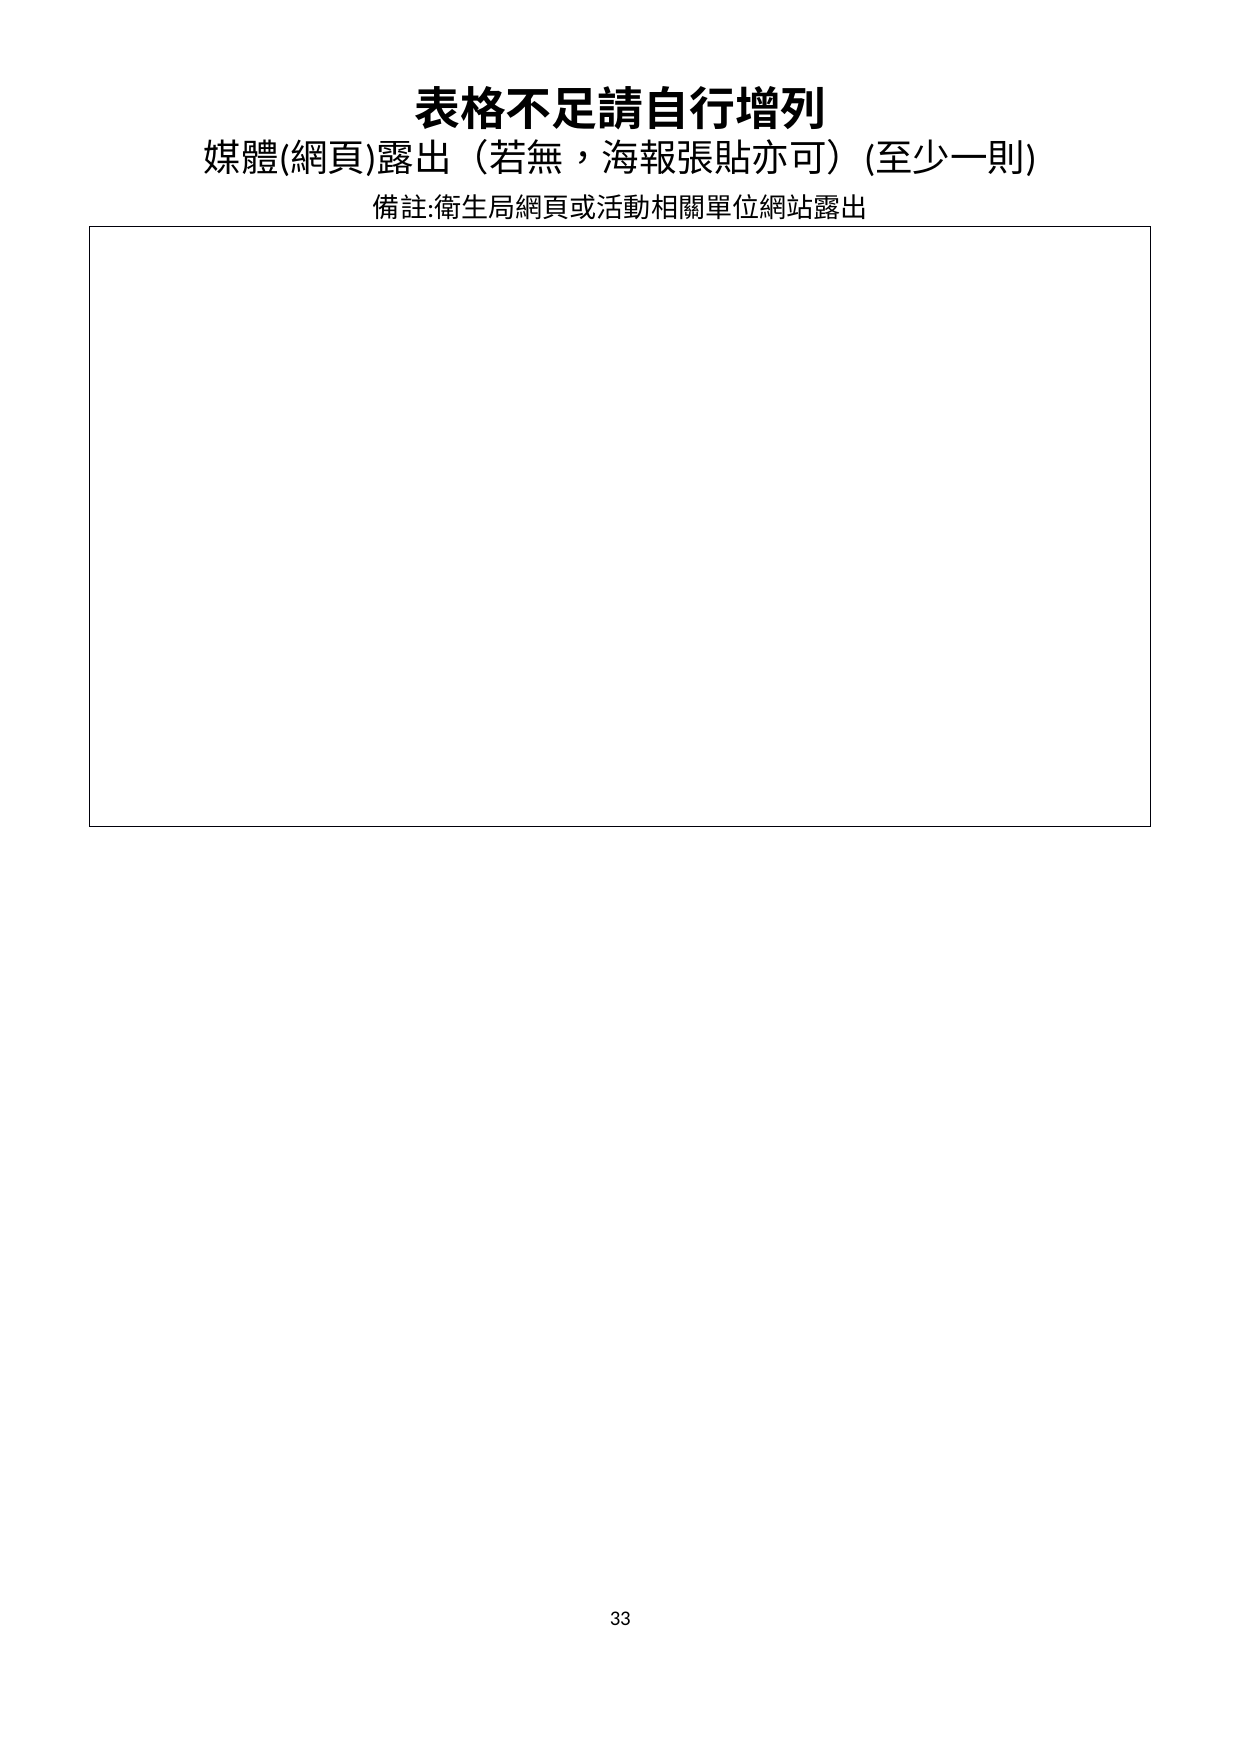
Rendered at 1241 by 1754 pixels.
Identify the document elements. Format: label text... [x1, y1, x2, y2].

text 表格不足請自行增列 [89, 89, 1152, 134]
text 媒體(網頁)露出（若無，海報張貼亦可）(至少一則) [89, 134, 1152, 180]
table_header [90, 227, 1150, 826]
text 備註:衛生局網頁或活動相關單位網站露出 [89, 180, 1152, 226]
